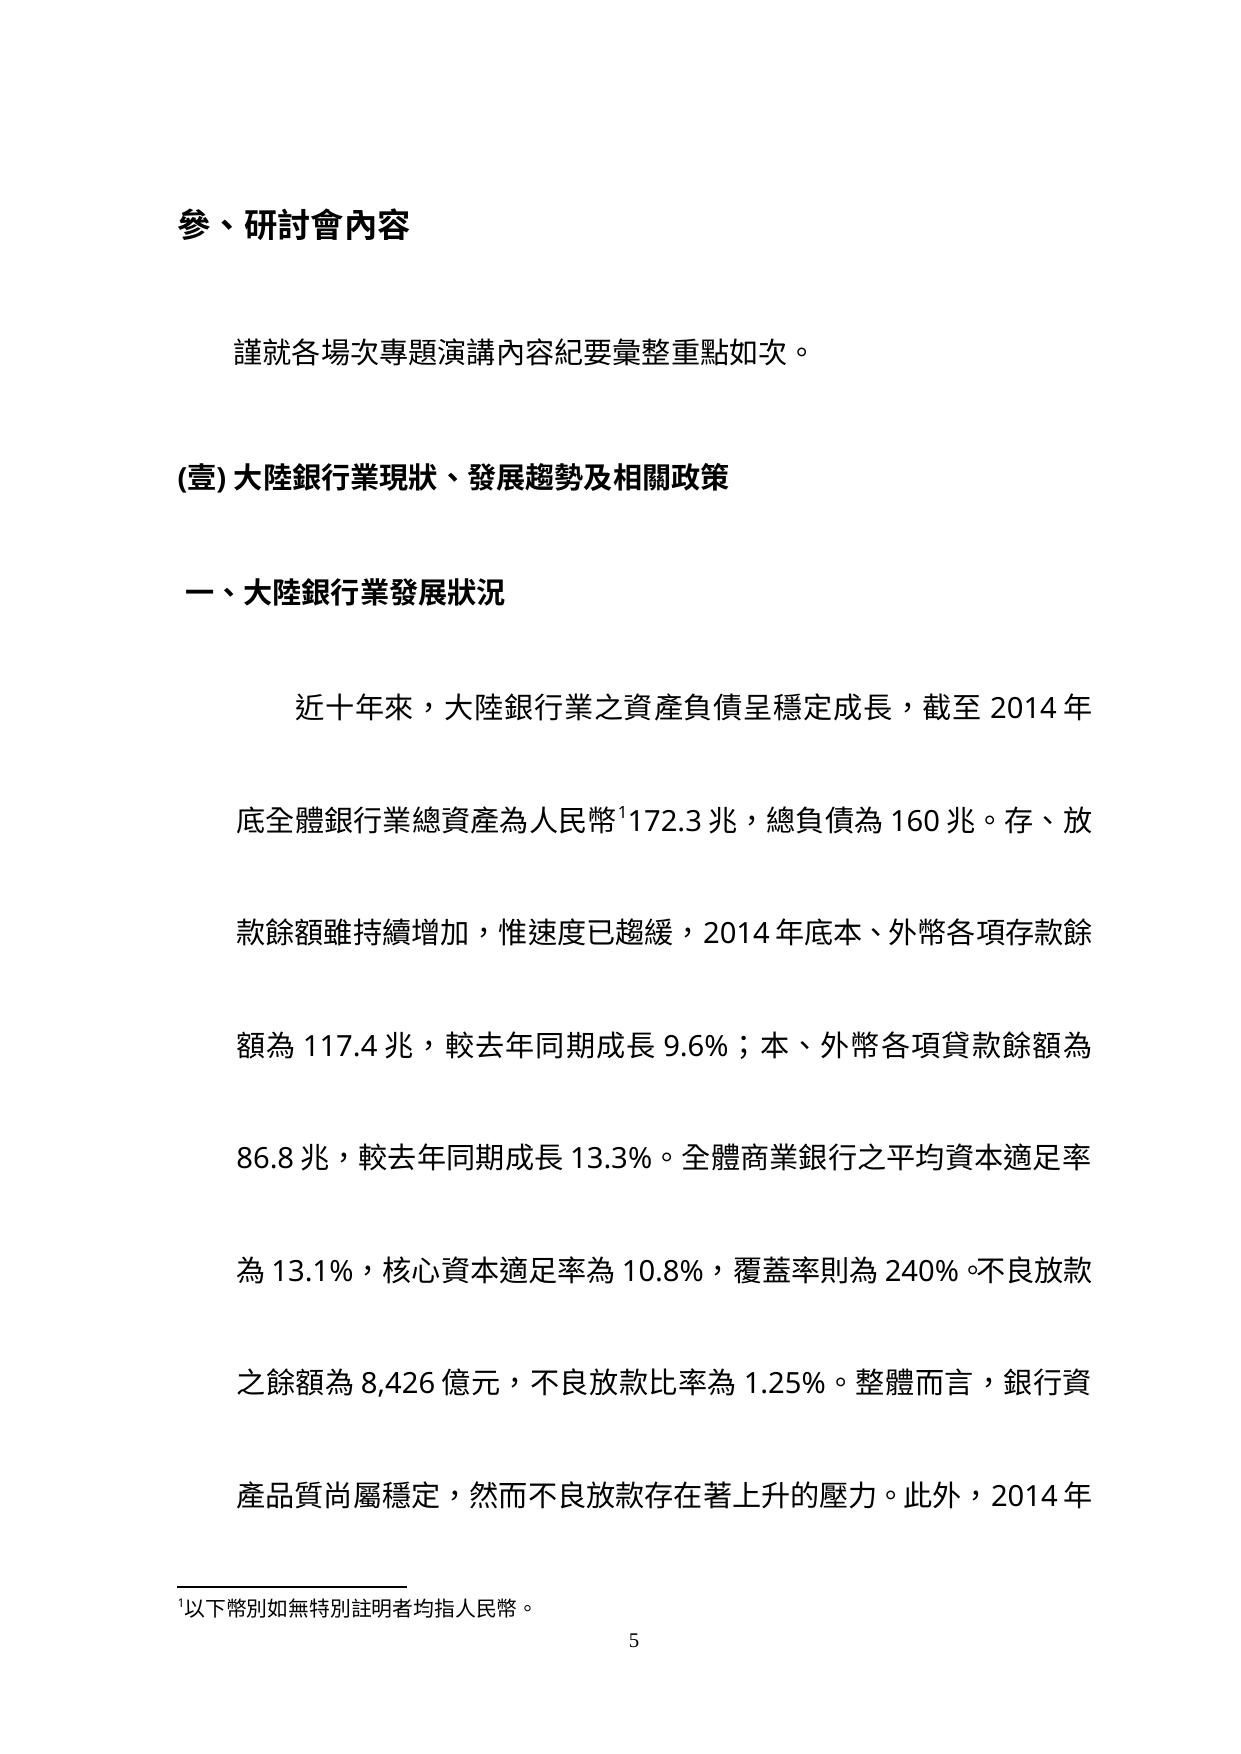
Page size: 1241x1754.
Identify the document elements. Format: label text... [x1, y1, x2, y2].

text 謹就各場次專題演講內容紀要彙整重點如次。 [177, 313, 1092, 388]
subtitle (壹) 大陸銀行業現狀、發展趨勢及相關政策 [177, 439, 1092, 514]
subtitle 參、研討會內容 [177, 185, 1092, 260]
subtitle 一、大陸銀行業發展狀況 [177, 554, 1092, 629]
text 近十年來，大陸銀行業之資產負債呈穩定成長，截至2014年底全體銀行業總資產為人民幣172.3兆，總負債為160兆。存、放款餘額雖持續增加，惟速度已趨緩，2014年底本、外幣各項存款餘額為117.4兆，較去年同期成長9.6%；本、外幣各項貸款餘額為86.8兆，較去年同期成長13.3%。全體商業銀行之平均資本適足率為13.1%，核心資本適足率為10.8%，覆蓋率則為240%。不良放款之餘額為8,426億元，不良放款比率為1.25%。整體而言，銀行資產品質尚屬穩定，然而不良放款存在著上升的壓力。此外，2014年 [236, 668, 1092, 1531]
text 以下幣別如無特別註明者均指人民幣。 [177, 1593, 1092, 1623]
